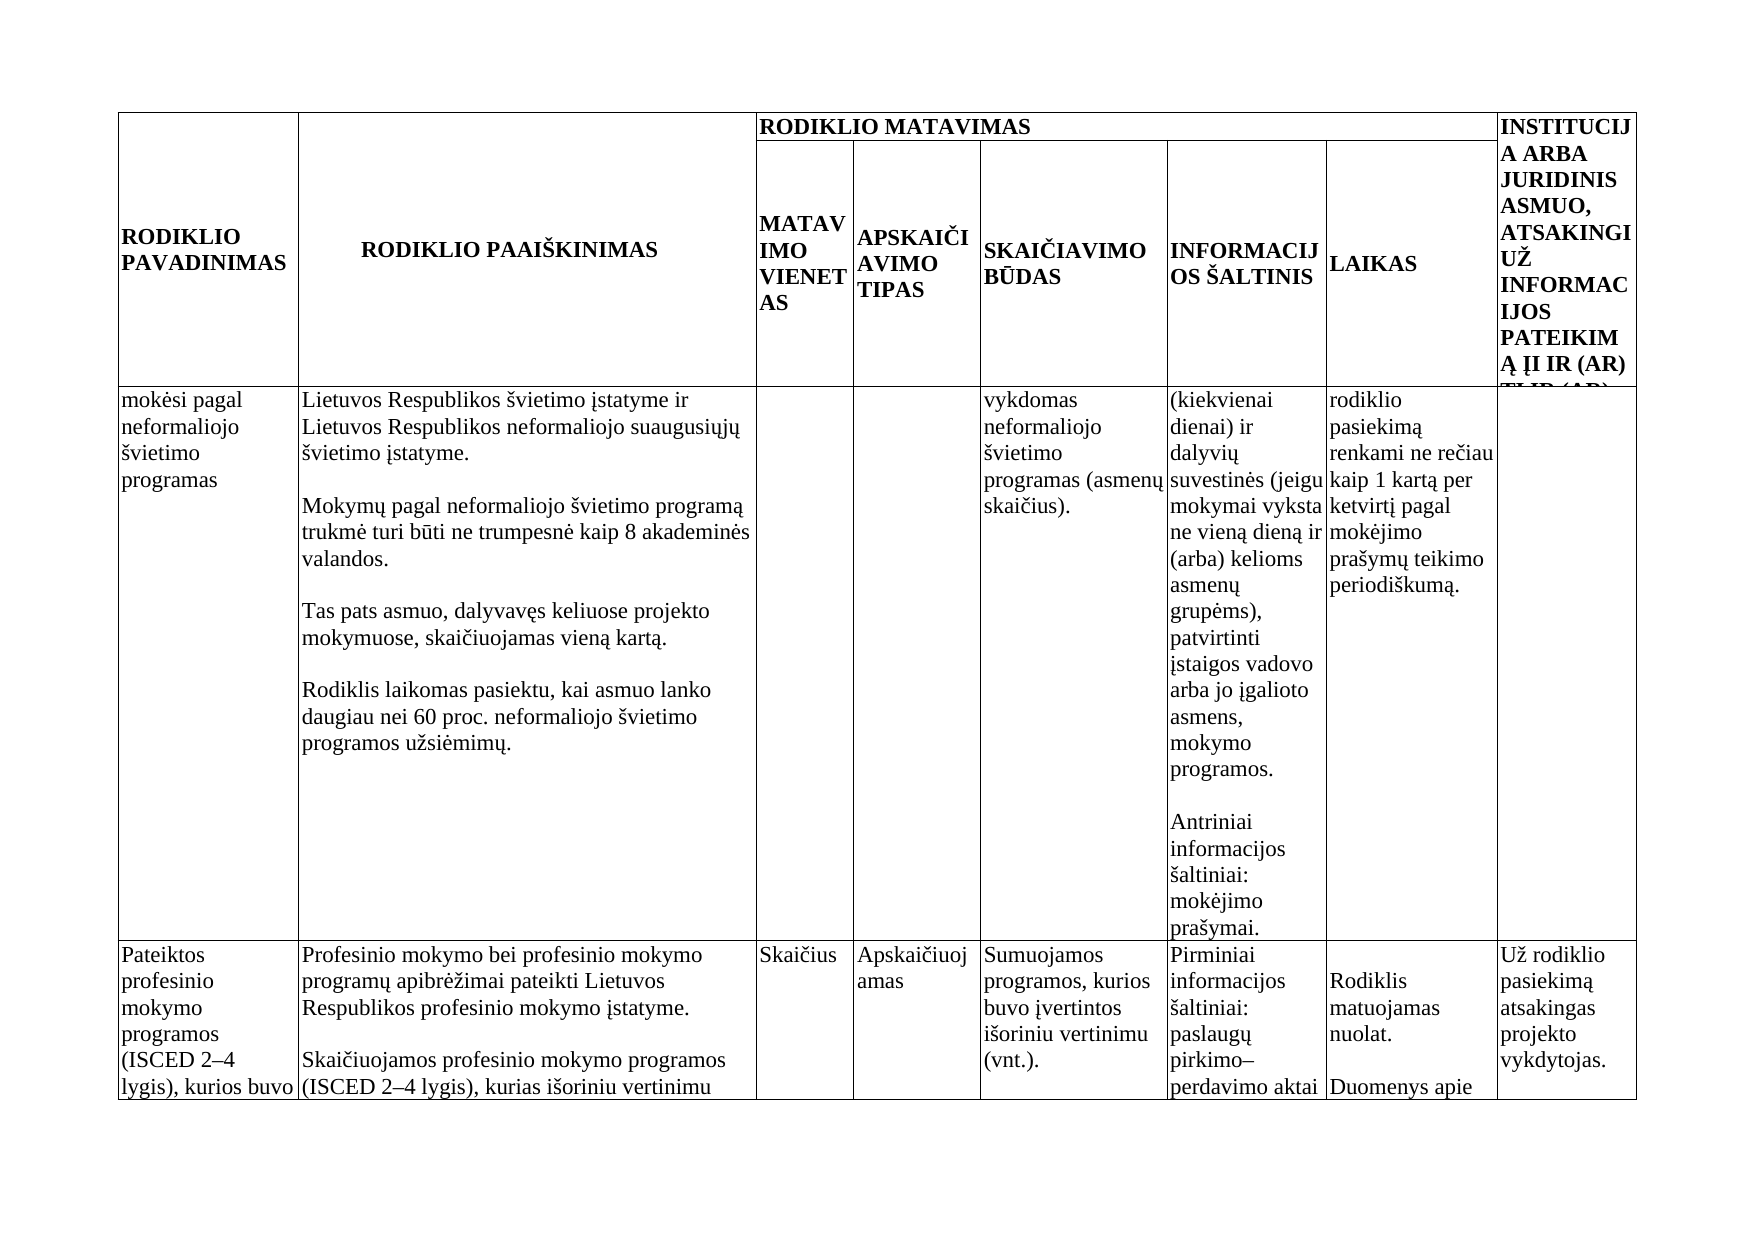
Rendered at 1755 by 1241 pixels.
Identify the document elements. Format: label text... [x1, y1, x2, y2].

table_header RODIKLIO PAAIŠKINIMAS [299, 113, 756, 386]
table_cell (kiekvienai dienai) ir dalyvių suvestinės (jeigu mokymai vyksta ne vieną dieną ir (arba) kelioms asmenų grupėms), patvirtinti įstaigos vadovo arba jo įgalioto asmens, mokymo programos. Antriniai informacijos šaltiniai: mokėjimo prašymai. [1168, 387, 1326, 940]
table_header Institucija arba juridinis asmuo, atsakingi už informacijos pateikimą įI ir (ar) tI ir (ar) vI [1498, 113, 1636, 386]
table_cell vykdomas neformaliojo švietimo programas (asmenų skaičius). [981, 387, 1167, 940]
table_cell Lietuvos Respublikos švietimo įstatyme ir Lietuvos Respublikos neformaliojo suaugusiųjų švietimo įstatyme. Mokymų pagal neformaliojo švietimo programą trukmė turi būti ne trumpesnė kaip 8 akademinės valandos. Tas pats asmuo, dalyvavęs keliuose projekto mokymuose, skaičiuojamas vieną kartą. Rodiklis laikomas pasiektu, kai asmuo lanko daugiau nei 60 proc. neformaliojo švietimo programos užsiėmimų. [299, 387, 756, 940]
table_cell Apskaičiuojamas [854, 941, 980, 1099]
table_cell rodiklio pasiekimą renkami ne rečiau kaip 1 kartą per ketvirtį pagal mokėjimo prašymų teikimo periodiškumą. [1327, 387, 1497, 940]
table_header RODIKLIO MATAVIMAS [757, 113, 1497, 140]
table_cell mokėsi pagal neformaliojo švietimo programas [119, 387, 298, 940]
table_cell Profesinio mokymo bei profesinio mokymo programų apibrėžimai pateikti Lietuvos Respublikos profesinio mokymo įstatyme. Skaičiuojamos profesinio mokymo programos (ISCED 2–4 lygis), kurias išoriniu vertinimu [299, 941, 756, 1099]
table_cell Pateiktos profesinio mokymo programos (ISCED 2–4 lygis), kurios buvo [119, 941, 298, 1099]
table_cell Pirminiai informacijos šaltiniai: paslaugų pirkimo–perdavimo aktai [1168, 941, 1326, 1099]
table_cell Sumuojamos programos, kurios buvo įvertintos išoriniu vertinimu (vnt.). [981, 941, 1167, 1099]
table_cell SKAIČIAVIMO BŪDAS [981, 141, 1167, 386]
table_cell [854, 387, 980, 940]
table_cell Už rodiklio pasiekimą atsakingas projekto vykdytojas. [1498, 387, 1636, 940]
table_cell [757, 387, 853, 940]
table_cell Skaičius [757, 941, 853, 1099]
table_cell APSKAIČIAVIMO TIPAS [854, 141, 980, 386]
table_cell LAIKAS [1327, 141, 1497, 386]
table_cell Už rodiklio pasiekimą atsakingas projekto vykdytojas. [1498, 941, 1636, 1099]
table_cell INFORMACIJOS ŠALTINIS [1168, 141, 1326, 386]
table_cell MATAVIMO VIENETAS [757, 141, 853, 386]
table_cell Rodiklis matuojamas nuolat. Duomenys apie [1327, 941, 1497, 1099]
table_header RODIKLIO PAVADINIMAS [119, 113, 298, 386]
